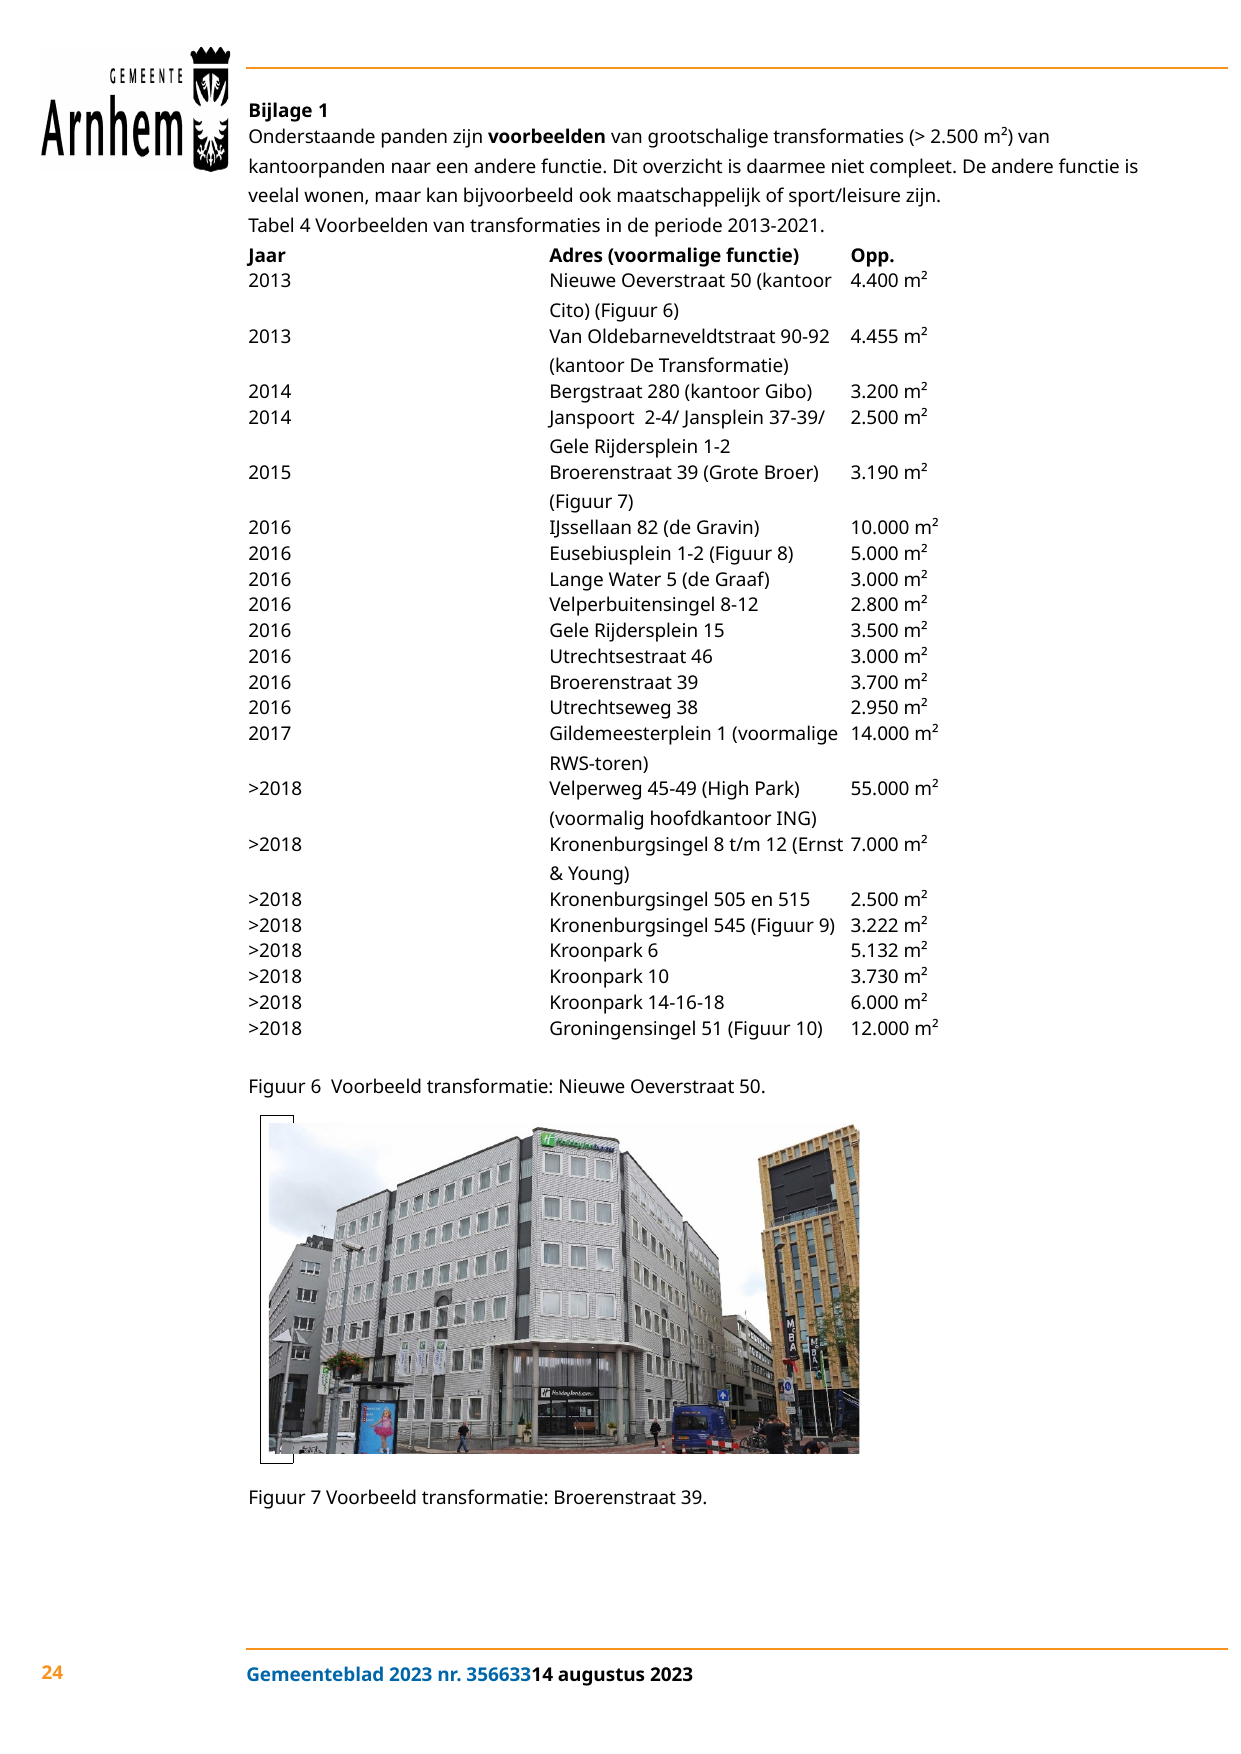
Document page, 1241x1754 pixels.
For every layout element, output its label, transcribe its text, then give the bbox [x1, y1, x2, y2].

text Onderstaande panden zijn voorbeelden van grootschalige transformaties (> 2.500 m²) van kantoorpanden naar een andere functie. Dit overzicht is daarmee niet compleet. De andere functie is veelal wonen, maar kan bijvoorbeeld ook maatschappelijk of sport/leisure zijn. [248, 123, 1152, 208]
table_cell >2018 [248, 776, 549, 831]
table_cell 2016 [248, 566, 549, 592]
table_cell Utrechtsestraat 46 [549, 643, 850, 669]
table_header Opp. [850, 242, 1152, 267]
table_cell Broerenstraat 39 (Grote Broer) (Figuur 7) [549, 459, 850, 514]
table_cell >2018 [248, 831, 549, 886]
table_cell >2018 [248, 938, 549, 963]
table_cell Kroonpark 6 [549, 938, 850, 963]
table_cell 3.190 m² [850, 459, 1152, 514]
table_cell 2.500 m² [850, 404, 1152, 459]
table_cell 2.800 m² [850, 592, 1152, 617]
table_cell 4.400 m² [850, 268, 1152, 323]
text Tabel 4 Voorbeelden van transformaties in de periode 2013-2021. [248, 212, 1152, 238]
text Figuur 6 Voorbeeld transformatie: Nieuwe Oeverstraat 50. [248, 1073, 1152, 1099]
picture [41, 47, 231, 172]
table_cell >2018 [248, 1015, 549, 1041]
table_cell >2018 [248, 964, 549, 989]
table_cell Kronenburgsingel 8 t/m 12 (Ernst & Young) [549, 831, 850, 886]
table_cell >2018 [248, 989, 549, 1015]
table_cell 2016 [248, 695, 549, 720]
table_cell >2018 [248, 912, 549, 938]
table_cell 12.000 m² [850, 1015, 1152, 1041]
table_cell 3.000 m² [850, 643, 1152, 669]
table_cell Gele Rijdersplein 15 [549, 618, 850, 643]
text Figuur 7 Voorbeeld transformatie: Broerenstraat 39. [248, 1484, 1152, 1510]
table_cell Bergstraat 280 (kantoor Gibo) [549, 378, 850, 404]
table_cell 5.000 m² [850, 540, 1152, 566]
table_cell Van Oldebarneveldtstraat 90-92 (kantoor De Transformatie) [549, 323, 850, 378]
table_cell Velperbuitensingel 8-12 [549, 592, 850, 617]
table_cell Lange Water 5 (de Graaf) [549, 566, 850, 592]
table_cell 5.132 m² [850, 938, 1152, 963]
table_cell 2.950 m² [850, 695, 1152, 720]
table_cell Nieuwe Oeverstraat 50 (kantoor Cito) (Figuur 6) [549, 268, 850, 323]
table_cell Kronenburgsingel 505 en 515 [549, 886, 850, 912]
table_cell 2014 [248, 404, 549, 459]
table_cell 3.222 m² [850, 912, 1152, 938]
table_cell 2016 [248, 643, 549, 669]
table_cell 3.000 m² [850, 566, 1152, 592]
table_cell 2016 [248, 540, 549, 566]
table_cell Groningensingel 51 (Figuur 10) [549, 1015, 850, 1041]
table_cell Velperweg 45-49 (High Park) (voormalig hoofdkantoor ING) [549, 776, 850, 831]
table_cell 2016 [248, 669, 549, 694]
table_cell 2014 [248, 378, 549, 404]
table_header Jaar [248, 242, 549, 267]
table_cell 10.000 m² [850, 515, 1152, 540]
table_cell Janspoort 2-4/ Jansplein 37-39/ Gele Rijdersplein 1-2 [549, 404, 850, 459]
table_cell Utrechtseweg 38 [549, 695, 850, 720]
table_cell 3.200 m² [850, 378, 1152, 404]
table_cell 2.500 m² [850, 886, 1152, 912]
table_cell Kronenburgsingel 545 (Figuur 9) [549, 912, 850, 938]
text Bijlage 1 [248, 95, 1152, 123]
table_cell 2013 [248, 268, 549, 323]
table_cell 2016 [248, 592, 549, 617]
table_cell 14.000 m² [850, 720, 1152, 776]
table_cell 2015 [248, 459, 549, 514]
table_cell 6.000 m² [850, 989, 1152, 1015]
table_cell IJssellaan 82 (de Gravin) [549, 515, 850, 540]
table_cell 3.730 m² [850, 964, 1152, 989]
table_cell 2017 [248, 720, 549, 776]
table_cell 4.455 m² [850, 323, 1152, 378]
table_cell 55.000 m² [850, 776, 1152, 831]
table_cell 3.700 m² [850, 669, 1152, 694]
table_cell Eusebiusplein 1-2 (Figuur 8) [549, 540, 850, 566]
table_cell 3.500 m² [850, 618, 1152, 643]
table_cell 2016 [248, 618, 549, 643]
table_cell Broerenstraat 39 [549, 669, 850, 694]
table_cell Kroonpark 10 [549, 964, 850, 989]
table_cell >2018 [248, 886, 549, 912]
table_cell 2016 [248, 515, 549, 540]
table_cell 2013 [248, 323, 549, 378]
picture [268, 1123, 860, 1454]
table_cell Gildemeesterplein 1 (voormalige RWS-toren) [549, 720, 850, 776]
table_cell 7.000 m² [850, 831, 1152, 886]
table_cell Kroonpark 14-16-18 [549, 989, 850, 1015]
table_header Adres (voormalige functie) [549, 242, 850, 267]
